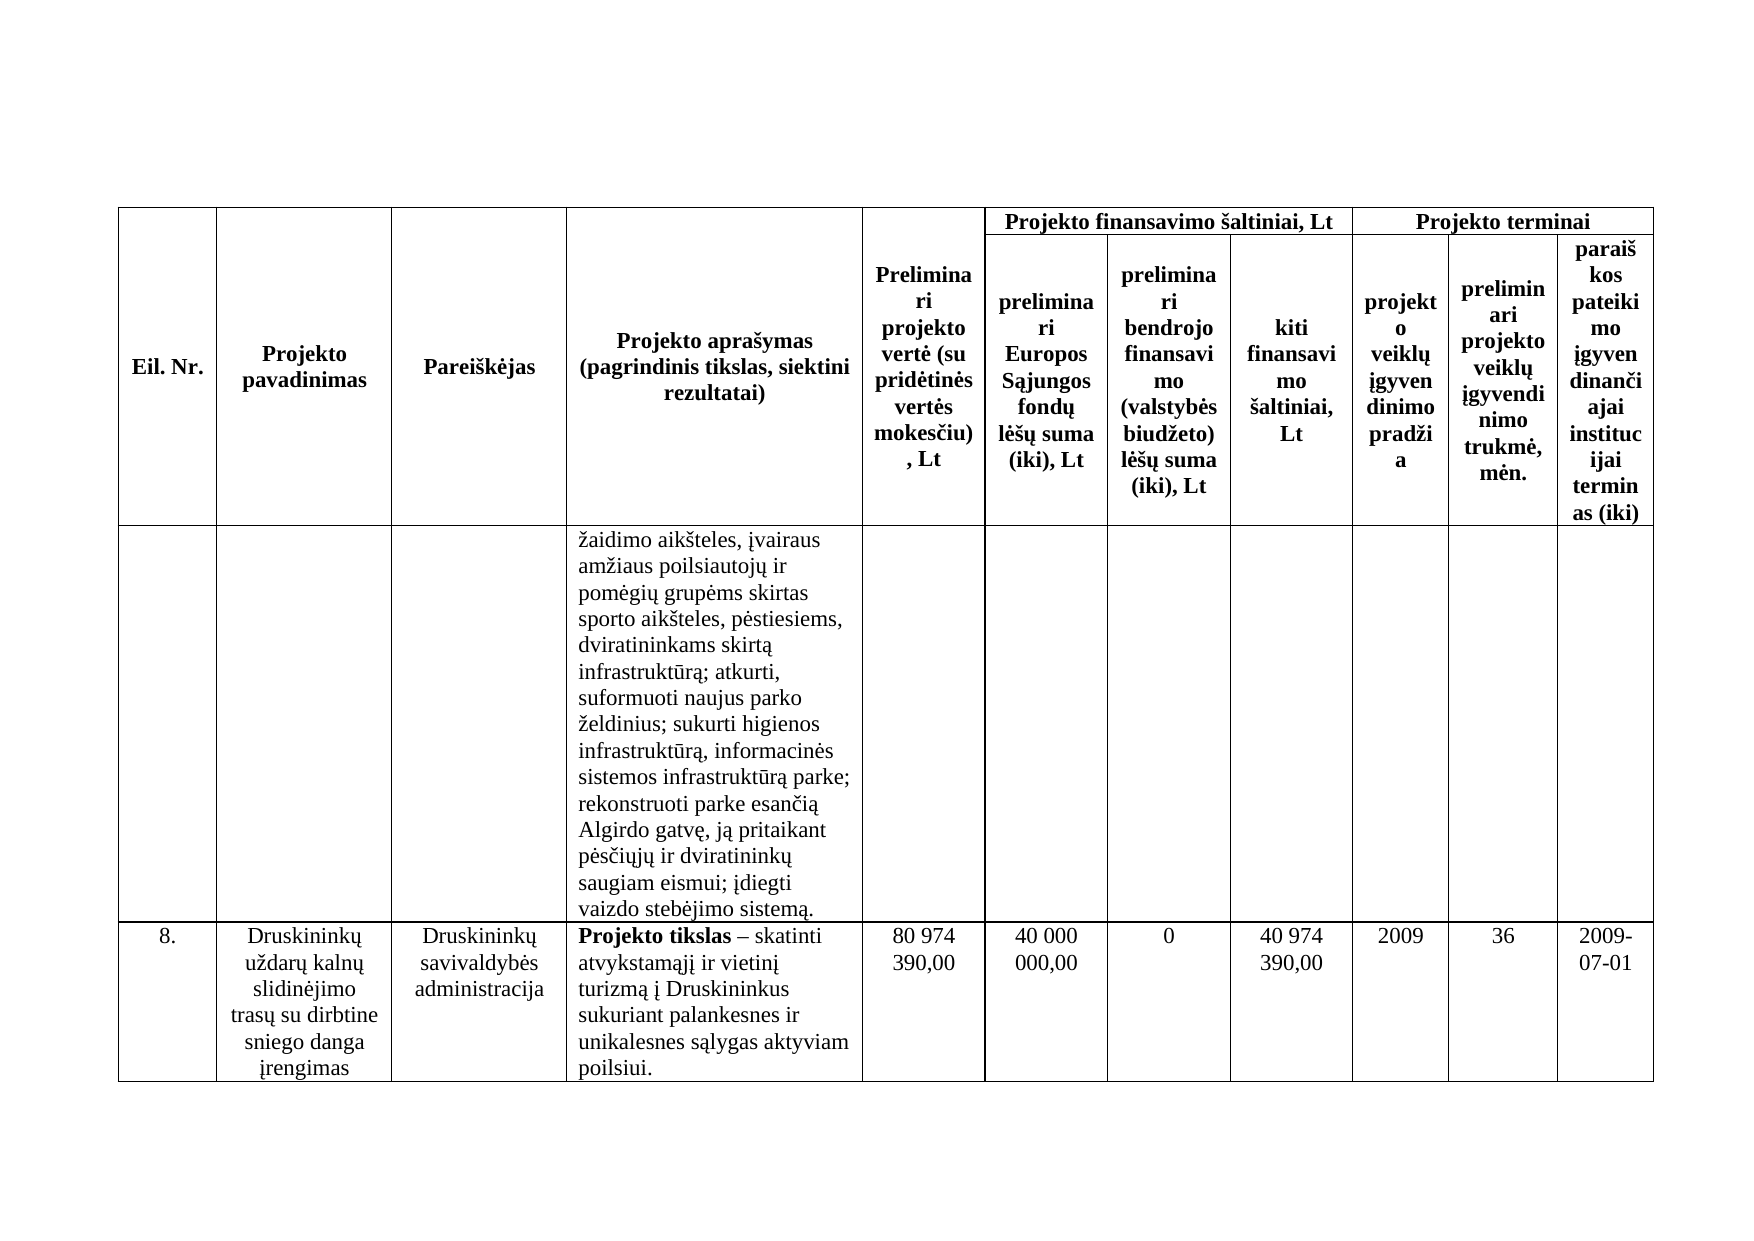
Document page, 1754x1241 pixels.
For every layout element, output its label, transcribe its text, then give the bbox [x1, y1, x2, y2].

table_cell [863, 526, 984, 921]
table_cell [1449, 526, 1557, 921]
table_cell 36 [1449, 923, 1557, 1081]
table_cell 2009 [1353, 923, 1448, 1081]
table_cell Druskininkų uždarų kalnų slidinėjimo trasų su dirbtine sniego danga įrengimas [217, 923, 391, 1081]
table_cell projekto veiklų įgyvendinimo pradžia [1353, 235, 1448, 525]
table_cell 2009-07-01 [1558, 923, 1653, 1081]
table_header Preliminari projekto vertė (su pridėtinės vertės mokesčiu), Lt [863, 208, 984, 525]
table_cell preliminari projekto veiklų įgyvendinimo trukmė, mėn. [1449, 235, 1557, 525]
table_cell paraiškos pateikimo įgyvendinančiajai institucijai terminas (iki) [1558, 235, 1653, 525]
table_header Projekto aprašymas (pagrindinis tikslas, siektini rezultatai) [567, 208, 862, 525]
table_header Projekto finansavimo šaltiniai, Lt [986, 208, 1352, 234]
table_header Pareiškėjas [392, 208, 566, 525]
table_cell [392, 526, 566, 921]
table_cell Projekto tikslas – skatinti atvykstamąjį ir vietinį turizmą į Druskininkus sukuriant palankesnes ir unikalesnes sąlygas aktyviam poilsiui. [567, 923, 862, 1081]
table_cell [1231, 526, 1352, 921]
table_cell Druskininkų savivaldybės administracija [392, 923, 566, 1081]
table_cell 0 [1108, 923, 1230, 1081]
table_cell [119, 526, 216, 921]
table_header Projekto terminai [1353, 208, 1653, 234]
table_cell [1108, 526, 1230, 921]
table_cell [1353, 526, 1448, 921]
table_cell kiti finansavimo šaltiniai, Lt [1231, 235, 1352, 525]
table_header Projekto pavadinimas [217, 208, 391, 525]
table_cell preliminari bendrojo finansavimo (valstybės biudžeto) lėšų suma (iki), Lt [1108, 235, 1230, 525]
table_cell preliminari Europos Sąjungos fondų lėšų suma (iki), Lt [986, 235, 1107, 525]
table_header Eil. Nr. [119, 208, 216, 525]
table_cell [986, 526, 1107, 921]
table_cell 40 000 000,00 [986, 923, 1107, 1081]
table_cell 40 974 390,00 [1231, 923, 1352, 1081]
table_cell žaidimo aikšteles, įvairaus amžiaus poilsiautojų ir pomėgių grupėms skirtas sporto aikšteles, pėstiesiems, dviratininkams skirtą infrastruktūrą; atkurti, suformuoti naujus parko želdinius; sukurti higienos infrastruktūrą, informacinės sistemos infrastruktūrą parke; rekonstruoti parke esančią Algirdo gatvę, ją pritaikant pėsčiųjų ir dviratininkų saugiam eismui; įdiegti vaizdo stebėjimo sistemą. [567, 526, 862, 921]
table_cell [1558, 526, 1653, 921]
table_cell [217, 526, 391, 921]
table_cell 80 974 390,00 [863, 923, 984, 1081]
table_cell 8. [119, 923, 216, 1081]
